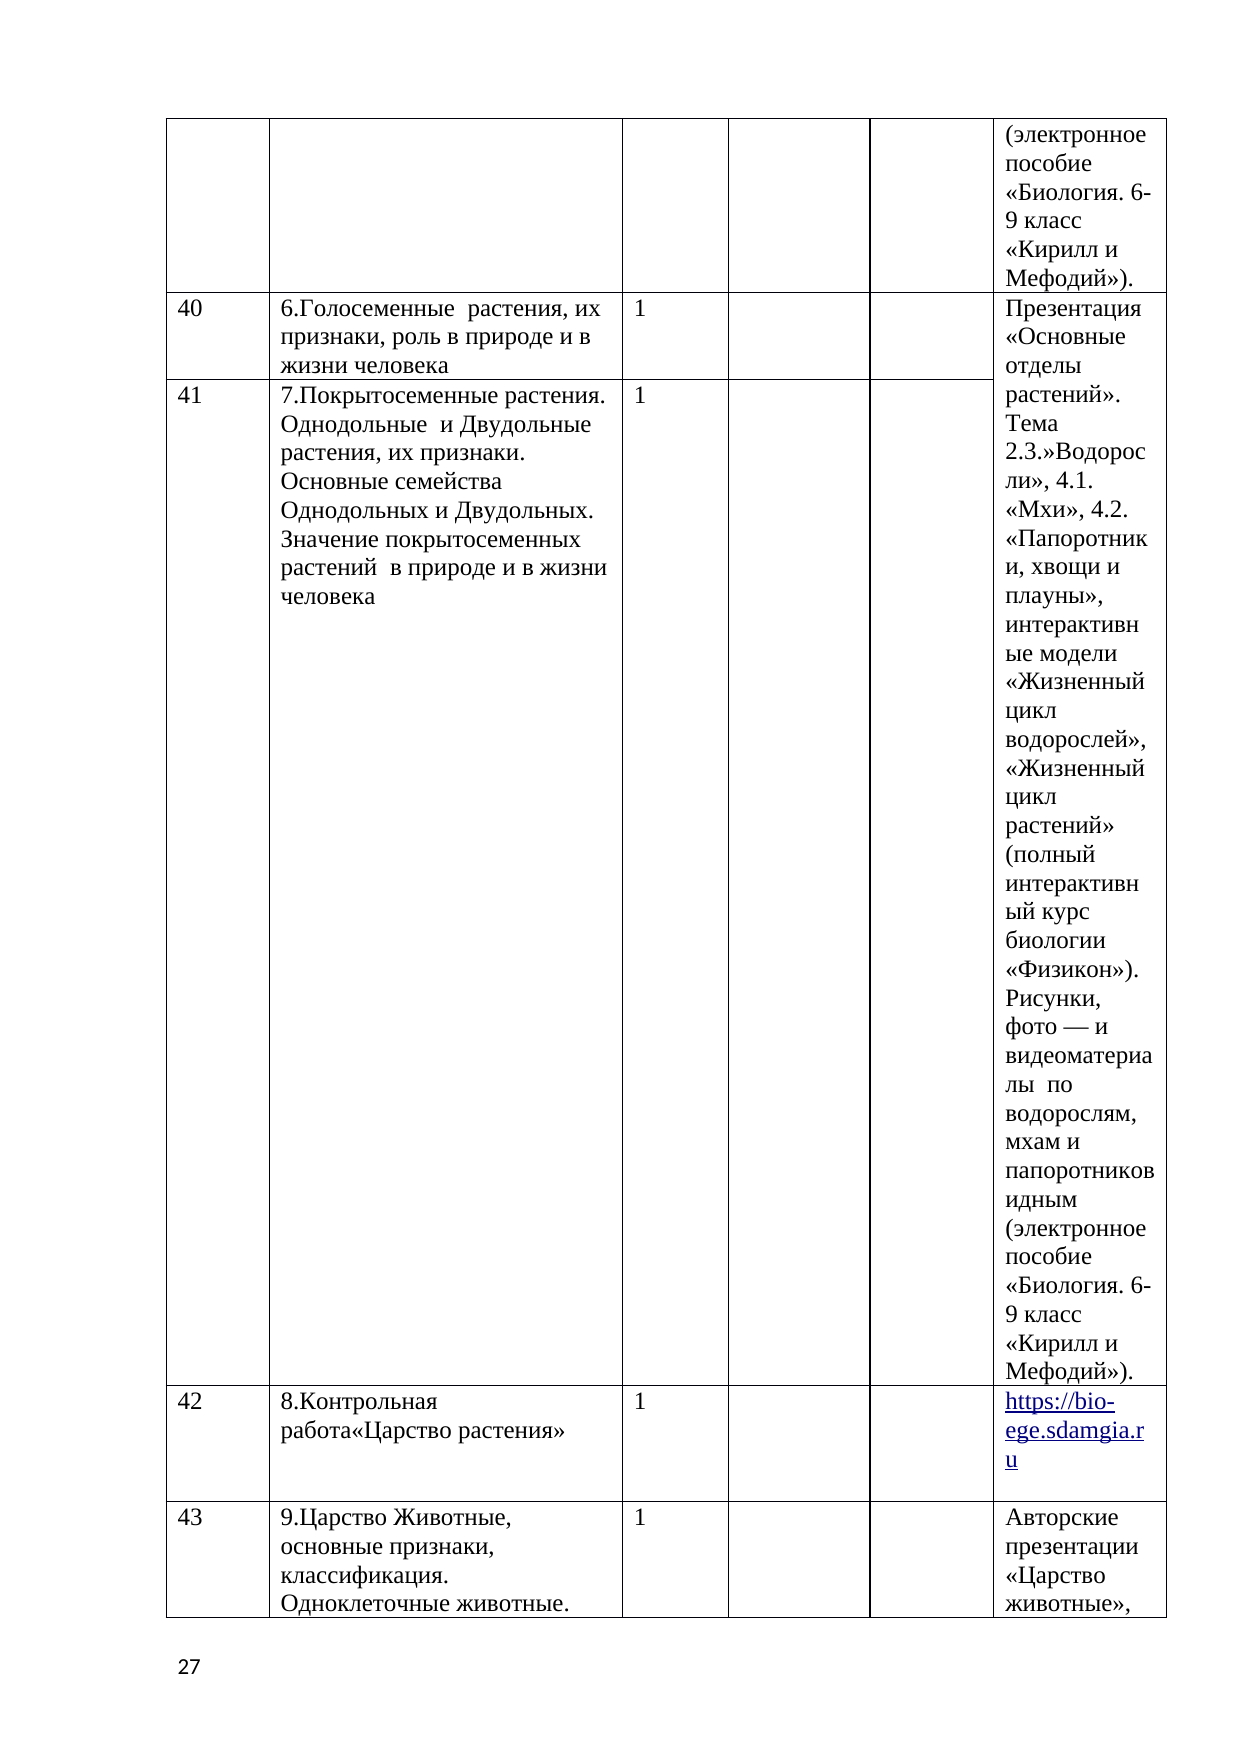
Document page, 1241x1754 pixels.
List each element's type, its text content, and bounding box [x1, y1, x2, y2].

table_cell 43 [167, 1502, 269, 1617]
table_cell [729, 293, 869, 379]
table_cell https://bio-ege.sdamgia.ru [994, 1386, 1166, 1501]
table_cell 7.Покрытосеменные растения. Однодольные и Двудольные растения, их признаки. Основные семейства Однодольных и Двудольных. Значение покрытосеменных растений в природе и в жизни человека [270, 380, 622, 1385]
table_cell [871, 380, 993, 1385]
table_cell [167, 119, 269, 292]
table_cell 42 [167, 1386, 269, 1501]
table_cell [729, 119, 869, 292]
table_cell Авторские презентации «Царство животные», [994, 1502, 1166, 1617]
table_cell 1 [623, 380, 728, 1385]
table_cell 6.Голосеменные растения, их признаки, роль в природе и в жизни человека [270, 293, 622, 379]
table_cell [871, 119, 993, 292]
table_cell 9.Царство Животные, основные признаки, классификация. Одноклеточные животные. [270, 1502, 622, 1617]
table_cell 1 [623, 293, 728, 379]
table_cell 1 [623, 1502, 728, 1617]
table_cell [270, 119, 622, 292]
table_cell [871, 1502, 993, 1617]
table_cell Презентация «Основные отделы растений». Тема 2.3.»Водоросли», 4.1. «Мхи», 4.2. «Папоротники, хвощи и плауны», интерактивные модели «Жизненный цикл водорослей», «Жизненный цикл растений» (полный интерактивный курс биологии «Физикон»). Рисунки, фото — и видеоматериалы по водорослям, мхам и папоротниковидным (электронное пособие «Биология. 6-9 класс «Кирилл и Мефодий»). [994, 293, 1166, 1385]
table_cell [871, 293, 993, 379]
table_cell (электронное пособие «Биология. 6-9 класс «Кирилл и Мефодий»). [994, 119, 1166, 292]
table_cell [729, 1386, 869, 1501]
table_cell 1 [623, 1386, 728, 1501]
table_cell [729, 380, 869, 1385]
table_cell 41 [167, 380, 269, 1385]
table_cell 40 [167, 293, 269, 379]
table_cell 8.Контрольная работа«Царство растения» [270, 1386, 622, 1501]
table_cell [623, 119, 728, 292]
table_cell [729, 1502, 869, 1617]
table_cell [871, 1386, 993, 1501]
